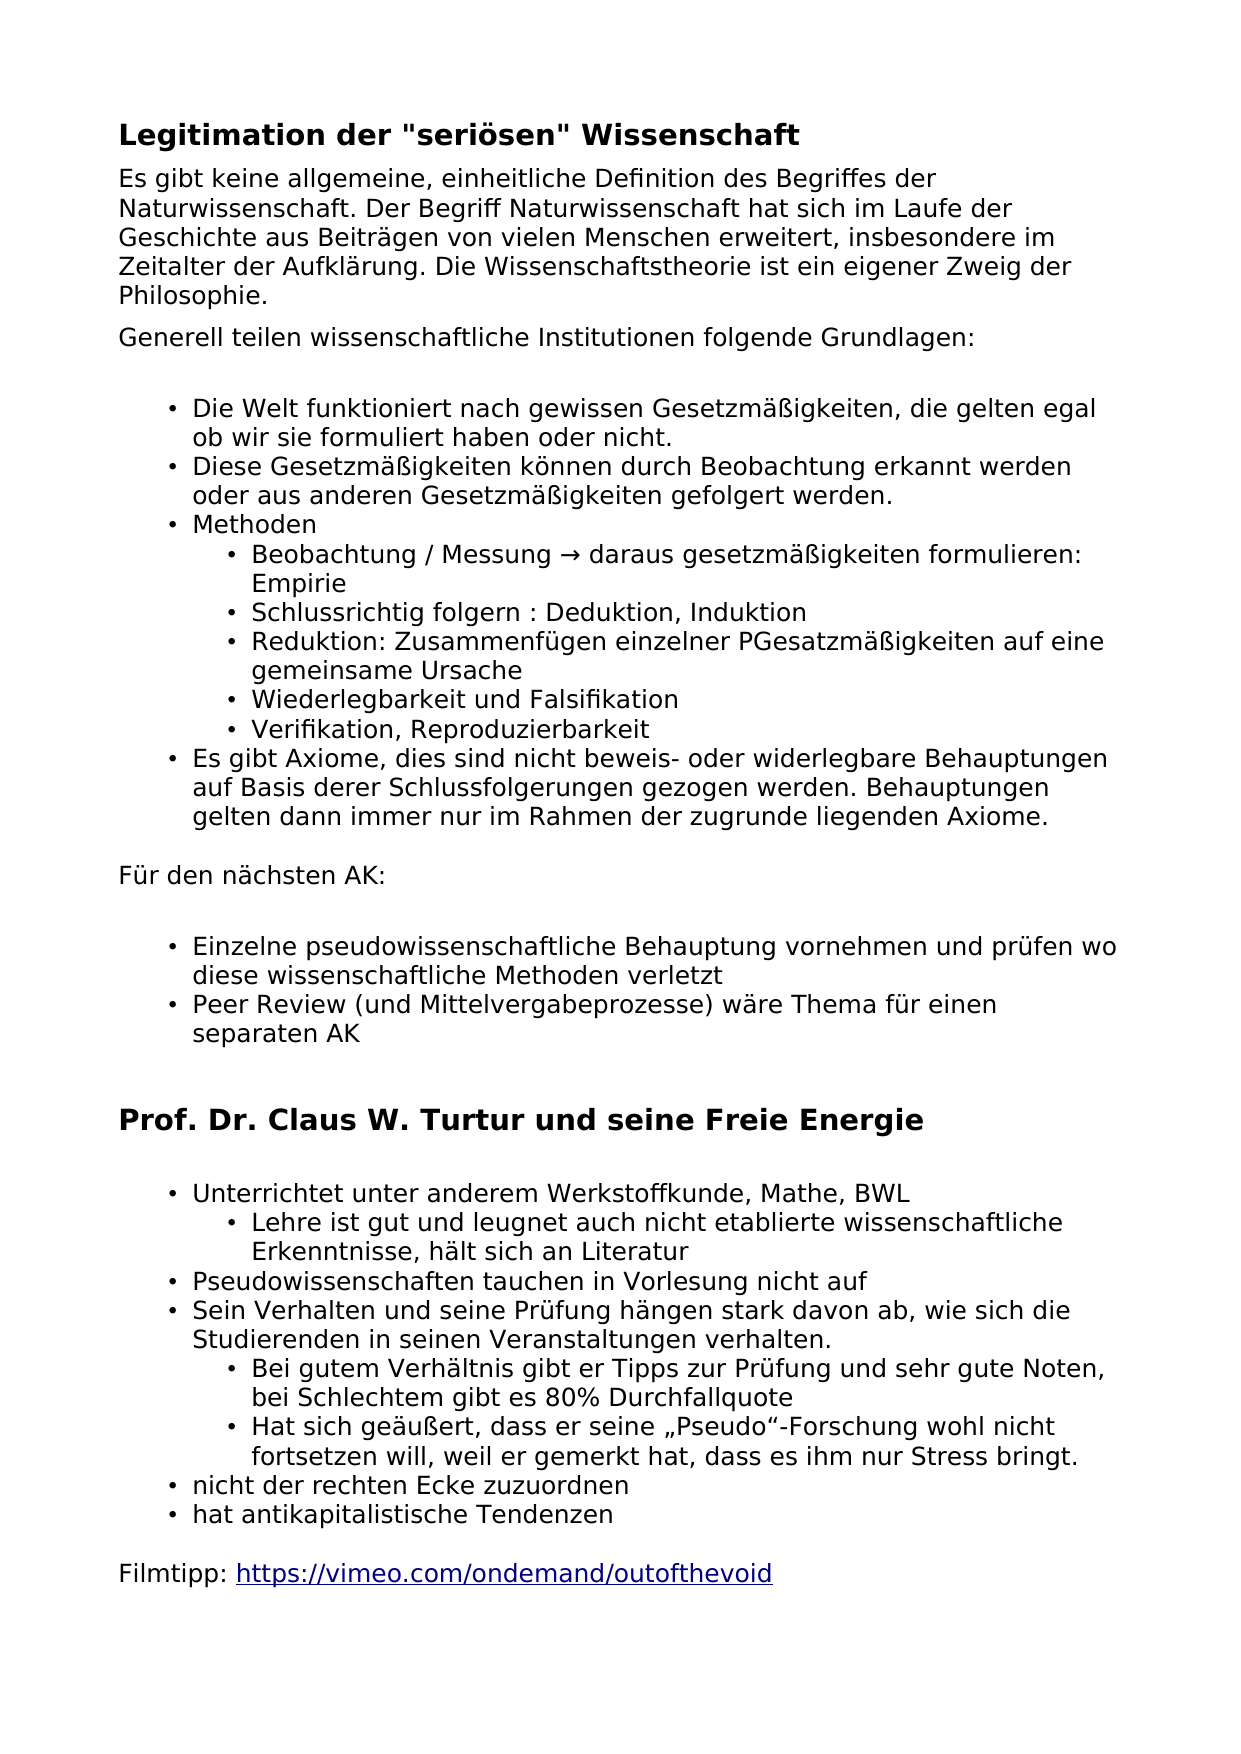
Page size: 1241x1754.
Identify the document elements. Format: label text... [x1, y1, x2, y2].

text Für den nächsten AK: [118, 861, 1122, 890]
subtitle Legitimation der "seriösen" Wissenschaft [118, 118, 1122, 152]
subtitle Prof. Dr. Claus W. Turtur und seine Freie Energie [118, 1103, 1122, 1137]
text Es gibt keine allgemeine, einheitliche Definition des Begriffes der Naturwissenschaft. Der Begriff Naturwissenschaft hat sich im Laufe der Geschichte aus Beiträgen von vielen Menschen erweitert, insbesondere im Zeitalter der Aufklärung. Die Wissenschaftstheorie ist ein eigener Zweig der Philosophie. [118, 164, 1122, 310]
list Unterrichtet unter anderem Werkstoffkunde, Mathe, BWL [177, 1179, 1122, 1208]
list Die Welt funktioniert nach gewissen Gesetzmäßigkeiten, die gelten egal ob wir sie formuliert haben oder nicht. [177, 394, 1122, 452]
list Verifikation, Reproduzierbarkeit [236, 715, 1122, 744]
list Pseudowissenschaften tauchen in Vorlesung nicht auf [177, 1267, 1122, 1296]
list Es gibt Axiome, dies sind nicht beweis- oder widerlegbare Behauptungen auf Basis derer Schlussfolgerungen gezogen werden. Behauptungen gelten dann immer nur im Rahmen der zugrunde liegenden Axiome. [177, 744, 1122, 832]
list Reduktion: Zusammenfügen einzelner PGesatzmäßigkeiten auf eine gemeinsame Ursache [236, 627, 1122, 686]
list Lehre ist gut und leugnet auch nicht etablierte wissenschaftliche Erkenntnisse, hält sich an Literatur [236, 1208, 1122, 1267]
list Methoden [177, 511, 1122, 540]
list hat antikapitalistische Tendenzen [177, 1500, 1122, 1529]
list Peer Review (und Mittelvergabeprozesse) wäre Thema für einen separaten AK [177, 991, 1122, 1049]
list Beobachtung / Messung → daraus gesetzmäßigkeiten formulieren: Empirie [236, 540, 1122, 598]
list Diese Gesetzmäßigkeiten können durch Beobachtung erkannt werden oder aus anderen Gesetzmäßigkeiten gefolgert werden. [177, 452, 1122, 511]
list Hat sich geäußert, dass er seine „Pseudo“-Forschung wohl nicht fortsetzen will, weil er gemerkt hat, dass es ihm nur Stress bringt. [236, 1413, 1122, 1471]
list nicht der rechten Ecke zuzuordnen [177, 1471, 1122, 1500]
list Wiederlegbarkeit und Falsifikation [236, 686, 1122, 715]
list Bei gutem Verhältnis gibt er Tipps zur Prüfung und sehr gute Noten, bei Schlechtem gibt es 80% Durchfallquote [236, 1354, 1122, 1413]
list Sein Verhalten und seine Prüfung hängen stark davon ab, wie sich die Studierenden in seinen Veranstaltungen verhalten. [177, 1296, 1122, 1354]
text Generell teilen wissenschaftliche Institutionen folgende Grundlagen: [118, 323, 1122, 352]
text Filmtipp: https://vimeo.com/ondemand/outofthevoid [118, 1559, 1122, 1588]
list Einzelne pseudowissenschaftliche Behauptung vornehmen und prüfen wo diese wissenschaftliche Methoden verletzt [177, 932, 1122, 991]
list Schlussrichtig folgern : Deduktion, Induktion [236, 598, 1122, 627]
